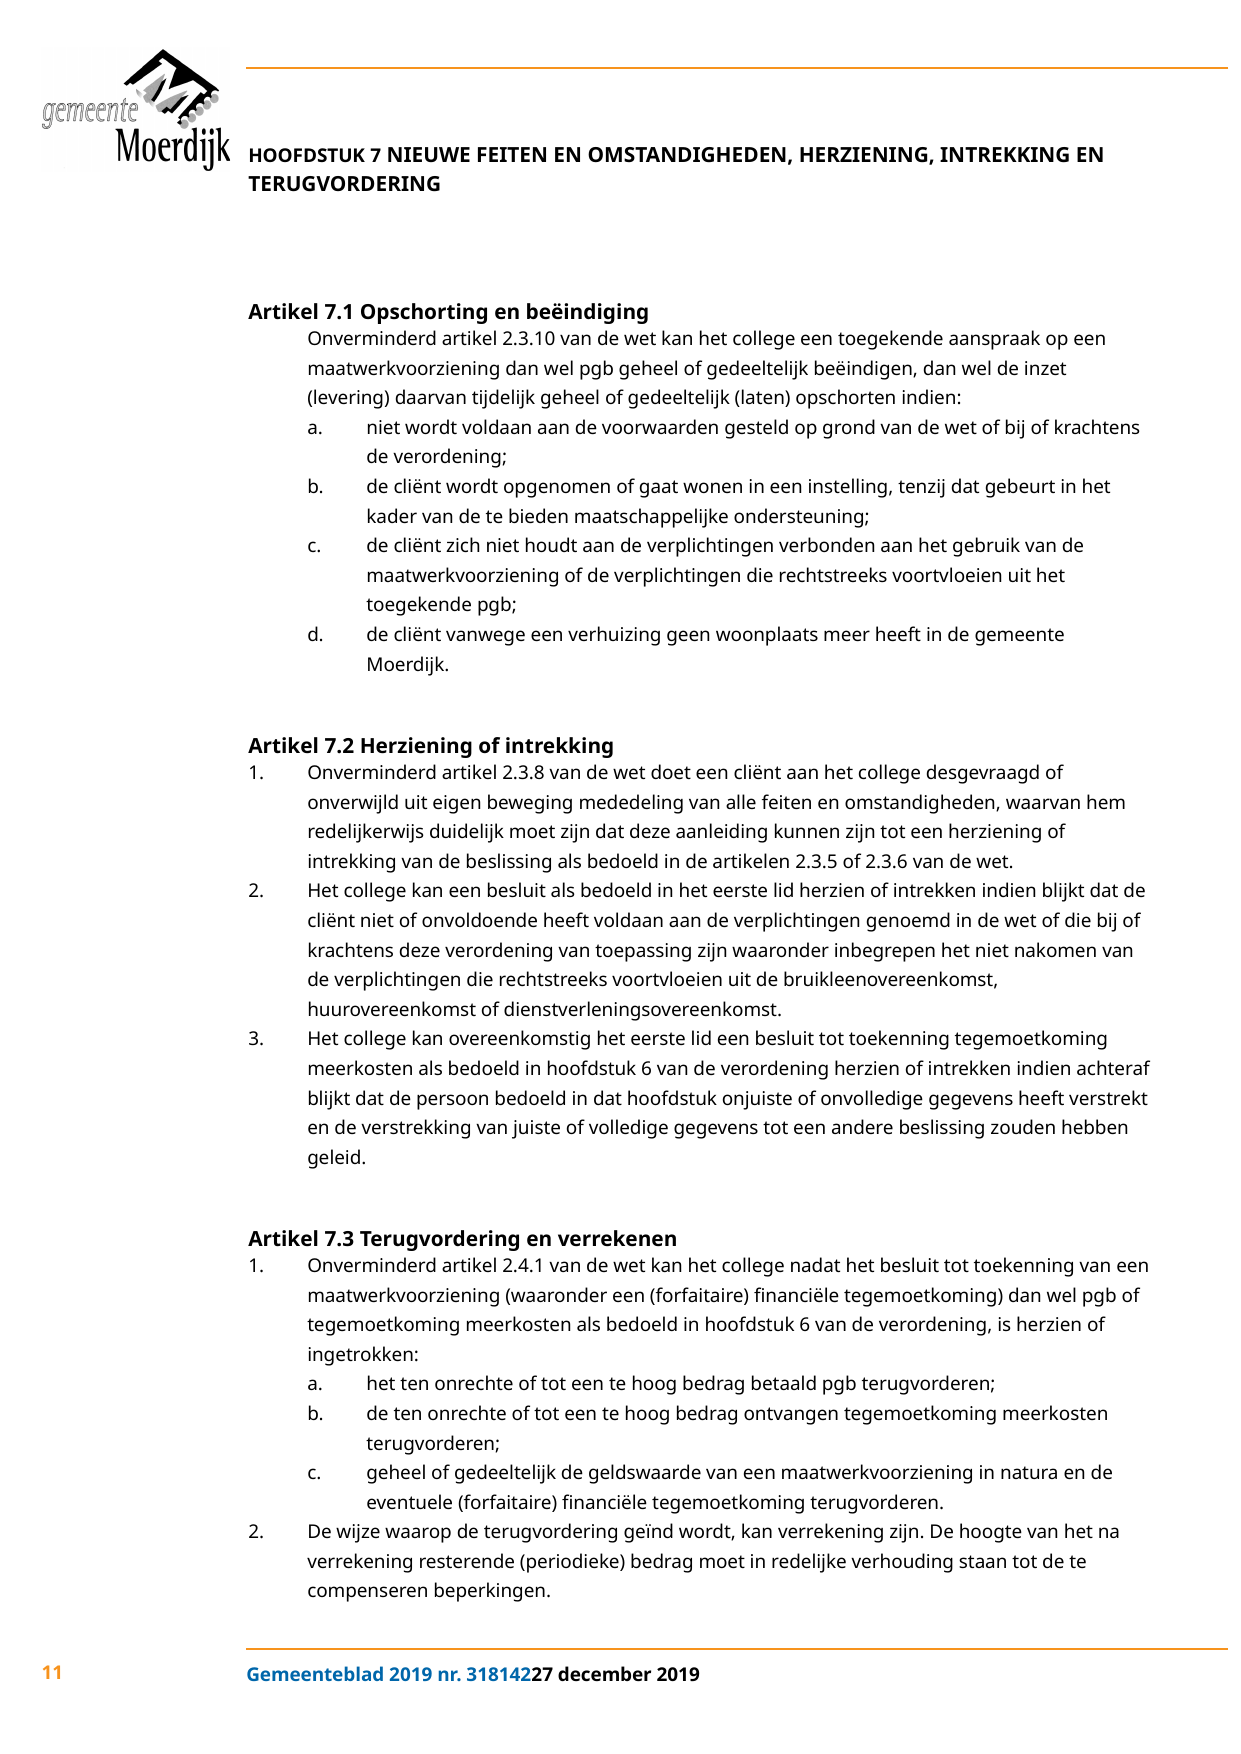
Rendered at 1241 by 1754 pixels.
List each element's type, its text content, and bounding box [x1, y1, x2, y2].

list Het college kan overeenkomstig het eerste lid een besluit tot toekenning tegemoetkoming meerkosten als bedoeld in hoofdstuk 6 van de verordening herzien of intrekken indien achteraf blijkt dat de persoon bedoeld in dat hoofdstuk onjuiste of onvolledige gegevens heeft verstrekt en de verstrekking van juiste of volledige gegevens tot een andere beslissing zouden hebben geleid. [248, 1026, 1152, 1169]
picture [41, 47, 231, 172]
text Artikel 7.3 Terugvordering en verrekenen [248, 1224, 1152, 1252]
list niet wordt voldaan aan de voorwaarden gesteld op grond van de wet of bij of krachtens de verordening; [307, 414, 1152, 469]
list de ten onrechte of tot een te hoog bedrag ontvangen tegemoetkoming meerkosten terugvorderen; [307, 1400, 1152, 1456]
list het ten onrechte of tot een te hoog bedrag betaald pgb terugvorderen; [307, 1371, 1152, 1396]
text Artikel 7.1 Opschorting en beëindiging [248, 297, 1152, 325]
list de cliënt wordt opgenomen of gaat wonen in een instelling, tenzij dat gebeurt in het kader van de te bieden maatschappelijke ondersteuning; [307, 473, 1152, 529]
list Onverminderd artikel 2.3.10 van de wet kan het college een toegekende aanspraak op een maatwerkvoorziening dan wel pgb geheel of gedeeltelijk beëindigen, dan wel de inzet (levering) daarvan tijdelijk geheel of gedeeltelijk (laten) opschorten indien: [248, 325, 1152, 410]
list de cliënt zich niet houdt aan de verplichtingen verbonden aan het gebruik van de maatwerkvoorziening of de verplichtingen die rechtstreeks voortvloeien uit het toegekende pgb; [307, 532, 1152, 617]
list Onverminderd artikel 2.3.8 van de wet doet een cliënt aan het college desgevraagd of onverwijld uit eigen beweging mededeling van alle feiten en omstandigheden, waarvan hem redelijkerwijs duidelijk moet zijn dat deze aanleiding kunnen zijn tot een herziening of intrekking van de beslissing als bedoeld in de artikelen 2.3.5 of 2.3.6 van de wet. [248, 759, 1152, 874]
text Artikel 7.2 Herziening of intrekking [248, 731, 1152, 759]
list de cliënt vanwege een verhuizing geen woonplaats meer heeft in de gemeente Moerdijk. [307, 621, 1152, 677]
list Onverminderd artikel 2.4.1 van de wet kan het college nadat het besluit tot toekenning van een maatwerkvoorziening (waaronder een (forfaitaire) financiële tegemoetkoming) dan wel pgb of tegemoetkoming meerkosten als bedoeld in hoofdstuk 6 van de verordening, is herzien of ingetrokken: [248, 1252, 1152, 1367]
text HOOFDSTUK 7 NIEUWE FEITEN EN OMSTANDIGHEDEN, HERZIENING, INTREKKING EN TERUGVORDERING [248, 140, 1152, 197]
list Het college kan een besluit als bedoeld in het eerste lid herzien of intrekken indien blijkt dat de cliënt niet of onvoldoende heeft voldaan aan de verplichtingen genoemd in de wet of die bij of krachtens deze verordening van toepassing zijn waaronder inbegrepen het niet nakomen van de verplichtingen die rechtstreeks voortvloeien uit de bruikleenovereenkomst, huurovereenkomst of dienstverleningsovereenkomst. [248, 878, 1152, 1022]
list De wijze waarop de terugvordering geïnd wordt, kan verrekening zijn. De hoogte van het na verrekening resterende (periodieke) bedrag moet in redelijke verhouding staan tot de te compenseren beperkingen. [248, 1518, 1152, 1603]
list geheel of gedeeltelijk de geldswaarde van een maatwerkvoorziening in natura en de eventuele (forfaitaire) financiële tegemoetkoming terugvorderen. [307, 1459, 1152, 1515]
